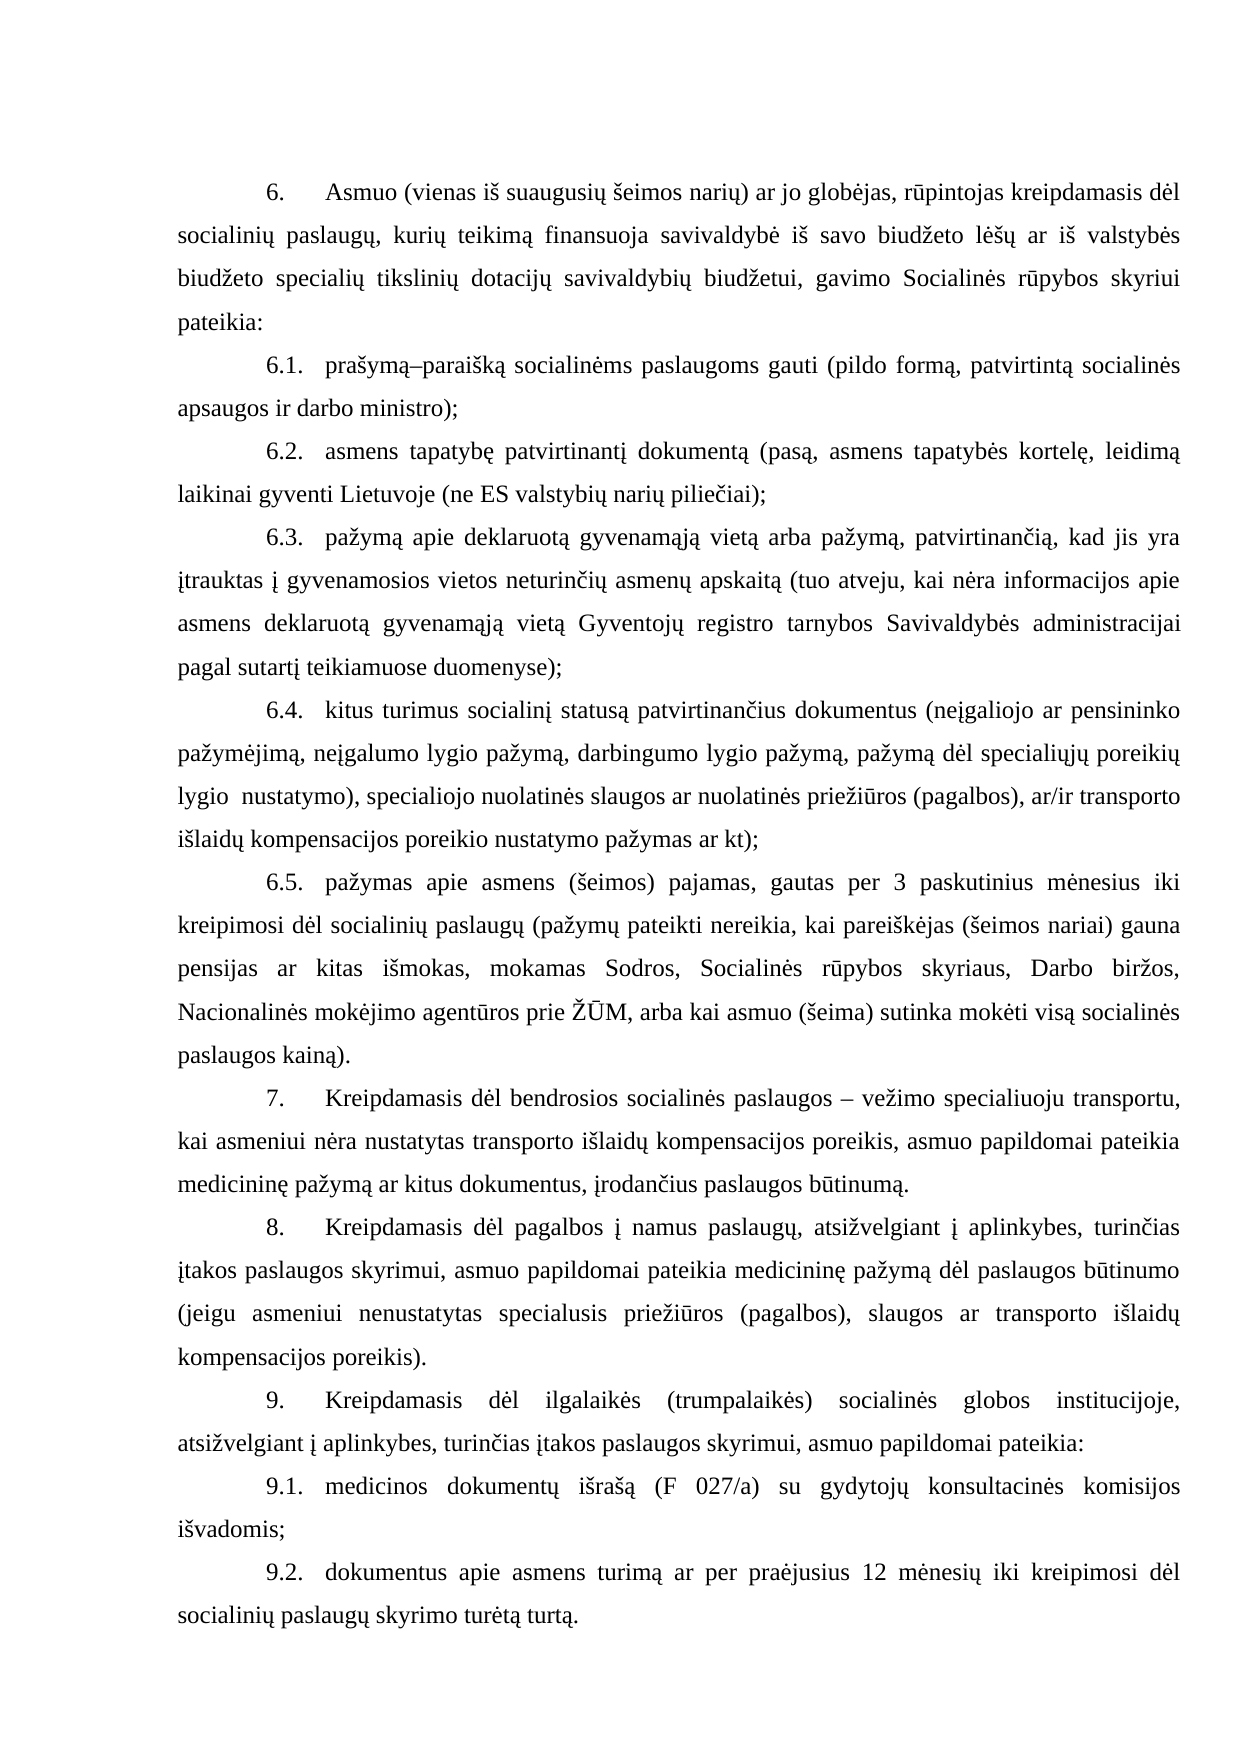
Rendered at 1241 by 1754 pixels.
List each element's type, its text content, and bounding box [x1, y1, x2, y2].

text 6. Asmuo (vienas iš suaugusių šeimos narių) ar jo globėjas, rūpintojas kreipdamasis dėl socialinių paslaugų, kurių teikimą finansuoja savivaldybė iš savo biudžeto lėšų ar iš valstybės biudžeto specialių tikslinių dotacijų savivaldybių biudžetui, gavimo Socialinės rūpybos skyriui pateikia: [177, 177, 1181, 335]
text 8. Kreipdamasis dėl pagalbos į namus paslaugų, atsižvelgiant į aplinkybes, turinčias įtakos paslaugos skyrimui, asmuo papildomai pateikia medicininę pažymą dėl paslaugos būtinumo (jeigu asmeniui nenustatytas specialusis priežiūros (pagalbos), slaugos ar transporto išlaidų kompensacijos poreikis). [177, 1212, 1181, 1370]
text 9.2. dokumentus apie asmens turimą ar per praėjusius 12 mėnesių iki kreipimosi dėl socialinių paslaugų skyrimo turėtą turtą. [177, 1557, 1181, 1629]
text 9. Kreipdamasis dėl ilgalaikės (trumpalaikės) socialinės globos institucijoje, atsižvelgiant į aplinkybes, turinčias įtakos paslaugos skyrimui, asmuo papildomai pateikia: [177, 1385, 1181, 1457]
text 7. Kreipdamasis dėl bendrosios socialinės paslaugos – vežimo specialiuoju transportu, kai asmeniui nėra nustatytas transporto išlaidų kompensacijos poreikis, asmuo papildomai pateikia medicininę pažymą ar kitus dokumentus, įrodančius paslaugos būtinumą. [177, 1083, 1181, 1198]
text 9.1. medicinos dokumentų išrašą (F 027/a) su gydytojų konsultacinės komisijos išvadomis; [177, 1471, 1181, 1543]
text 6.4. kitus turimus socialinį statusą patvirtinančius dokumentus (neįgaliojo ar pensininko pažymėjimą, neįgalumo lygio pažymą, darbingumo lygio pažymą, pažymą dėl specialiųjų poreikių lygio nustatymo), specialiojo nuolatinės slaugos ar nuolatinės priežiūros (pagalbos), ar/ir transporto išlaidų kompensacijos poreikio nustatymo pažymas ar kt); [177, 695, 1181, 853]
text 6.5. pažymas apie asmens (šeimos) pajamas, gautas per 3 paskutinius mėnesius iki kreipimosi dėl socialinių paslaugų (pažymų pateikti nereikia, kai pareiškėjas (šeimos nariai) gauna pensijas ar kitas išmokas, mokamas Sodros, Socialinės rūpybos skyriaus, Darbo biržos, Nacionalinės mokėjimo agentūros prie ŽŪM, arba kai asmuo (šeima) sutinka mokėti visą socialinės paslaugos kainą). [177, 867, 1181, 1068]
text 6.2. asmens tapatybę patvirtinantį dokumentą (pasą, asmens tapatybės kortelę, leidimą laikinai gyventi Lietuvoje (ne ES valstybių narių piliečiai); [177, 436, 1181, 508]
text 6.3. pažymą apie deklaruotą gyvenamąją vietą arba pažymą, patvirtinančią, kad jis yra įtrauktas į gyvenamosios vietos neturinčių asmenų apskaitą (tuo atveju, kai nėra informacijos apie asmens deklaruotą gyvenamąją vietą Gyventojų registro tarnybos Savivaldybės administracijai pagal sutartį teikiamuose duomenyse); [177, 522, 1181, 680]
text 6.1. prašymą–paraišką socialinėms paslaugoms gauti (pildo formą, patvirtintą socialinės apsaugos ir darbo ministro); [177, 350, 1181, 422]
